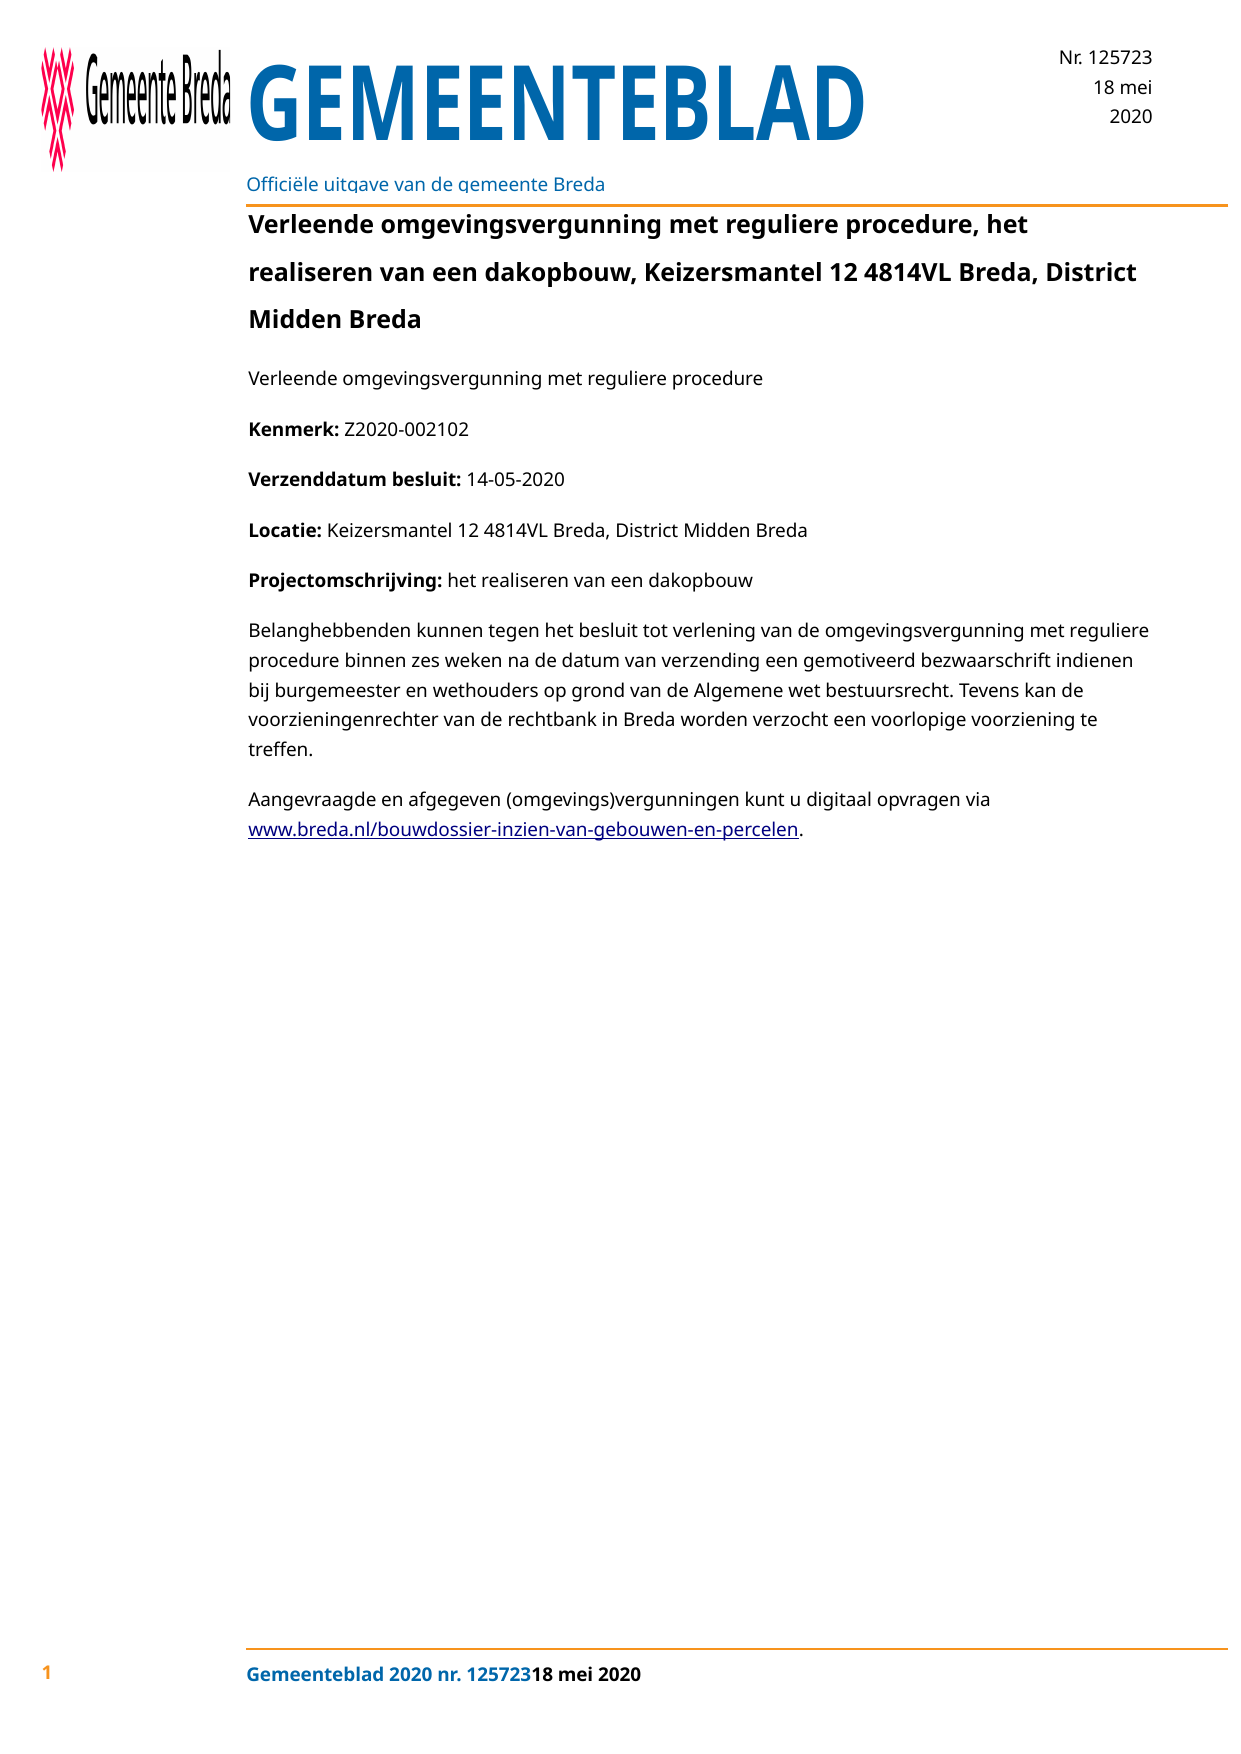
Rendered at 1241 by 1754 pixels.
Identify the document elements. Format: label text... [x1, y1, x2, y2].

text Verzenddatum besluit: 14-05-2020 [248, 466, 1152, 492]
text Verleende omgevingsvergunning met reguliere procedure, het realiseren van een dakopbouw, Keizersmantel 12 4814VL Breda, District Midden Breda [248, 207, 1152, 336]
text Locatie: Keizersmantel 12 4814VL Breda, District Midden Breda [248, 517, 1152, 542]
text Aangevraagde en afgegeven (omgevings)vergunningen kunt u digitaal opvragen via www.breda.nl/bouwdossier-inzien-van-gebouwen-en-percelen. [248, 786, 1152, 842]
text Projectomschrijving: het realiseren van een dakopbouw [248, 567, 1152, 593]
text Belanghebbenden kunnen tegen het besluit tot verlening van de omgevingsvergunning met reguliere procedure binnen zes weken na de datum van verzending een gemotiveerd bezwaarschrift indienen bij burgemeester en wethouders op grond van de Algemene wet bestuursrecht. Tevens kan de voorzieningenrechter van de rechtbank in Breda worden verzocht een voorlopige voorziening te treffen. [248, 618, 1152, 762]
text Verleende omgevingsvergunning met reguliere procedure [248, 366, 1152, 391]
picture [41, 47, 231, 172]
text Kenmerk: Z2020-002102 [248, 416, 1152, 442]
